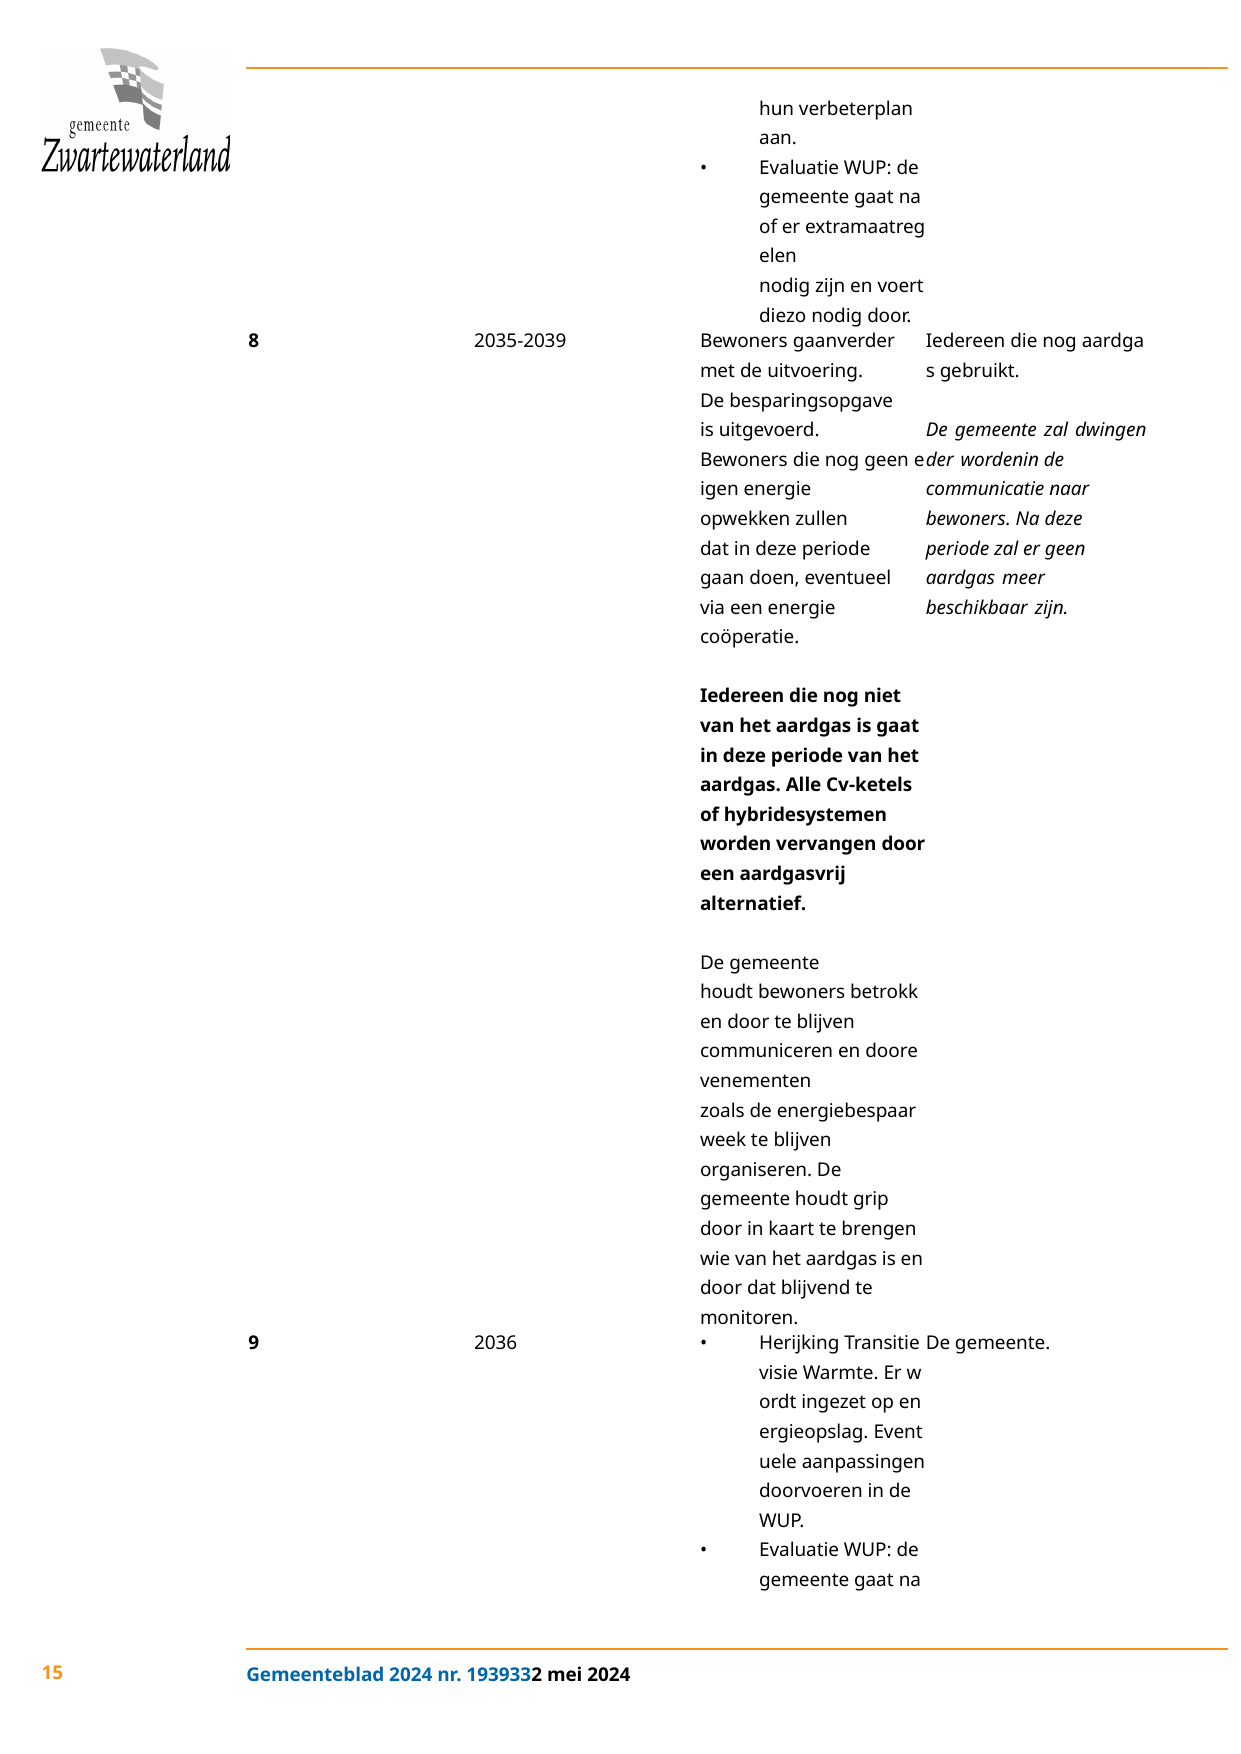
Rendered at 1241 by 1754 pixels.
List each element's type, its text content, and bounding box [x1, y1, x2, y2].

picture [41, 47, 231, 172]
table_cell Iedereen die nog aardgas gebruikt. De gemeente zal dwingender wordenin de communicatie naar bewoners. Na deze periode zal er geen aardgas meer beschikbaar zijn. [926, 328, 1152, 1329]
table_cell 2036 [474, 1330, 700, 1592]
table_cell hun verbeterplan aan. Evaluatie WUP: de gemeente gaat na of er extramaatregelen nodig zijn en voert diezo nodig door. [700, 95, 926, 328]
table_cell [474, 95, 700, 328]
table_cell 9 [248, 1330, 474, 1592]
table_cell Herijking Transitievisie Warmte. Er wordt ingezet op energieopslag. Eventuele aanpassingen doorvoeren in de WUP. Evaluatie WUP: de gemeente gaat na [700, 1330, 926, 1592]
table_cell [926, 95, 1152, 328]
table_cell 2035-2039 [474, 328, 700, 1329]
table_cell [248, 95, 474, 328]
table_cell Bewoners gaanverder met de uitvoering. De besparingsopgave is uitgevoerd. Bewoners die nog geen eigen energie opwekken zullen dat in deze periode gaan doen, eventueel via een energie coöperatie. Iedereen die nog niet van het aardgas is gaat in deze periode van het aardgas. Alle Cv-ketels of hybridesystemen worden vervangen door een aardgasvrij alternatief. De gemeente houdt bewoners betrokken door te blijven communiceren en doorevenementen zoals de energiebespaarweek te blijven organiseren. De gemeente houdt grip door in kaart te brengen wie van het aardgas is en door dat blijvend te monitoren. [700, 328, 926, 1329]
table_cell 8 [248, 328, 474, 1329]
table_cell De gemeente. [926, 1330, 1152, 1592]
